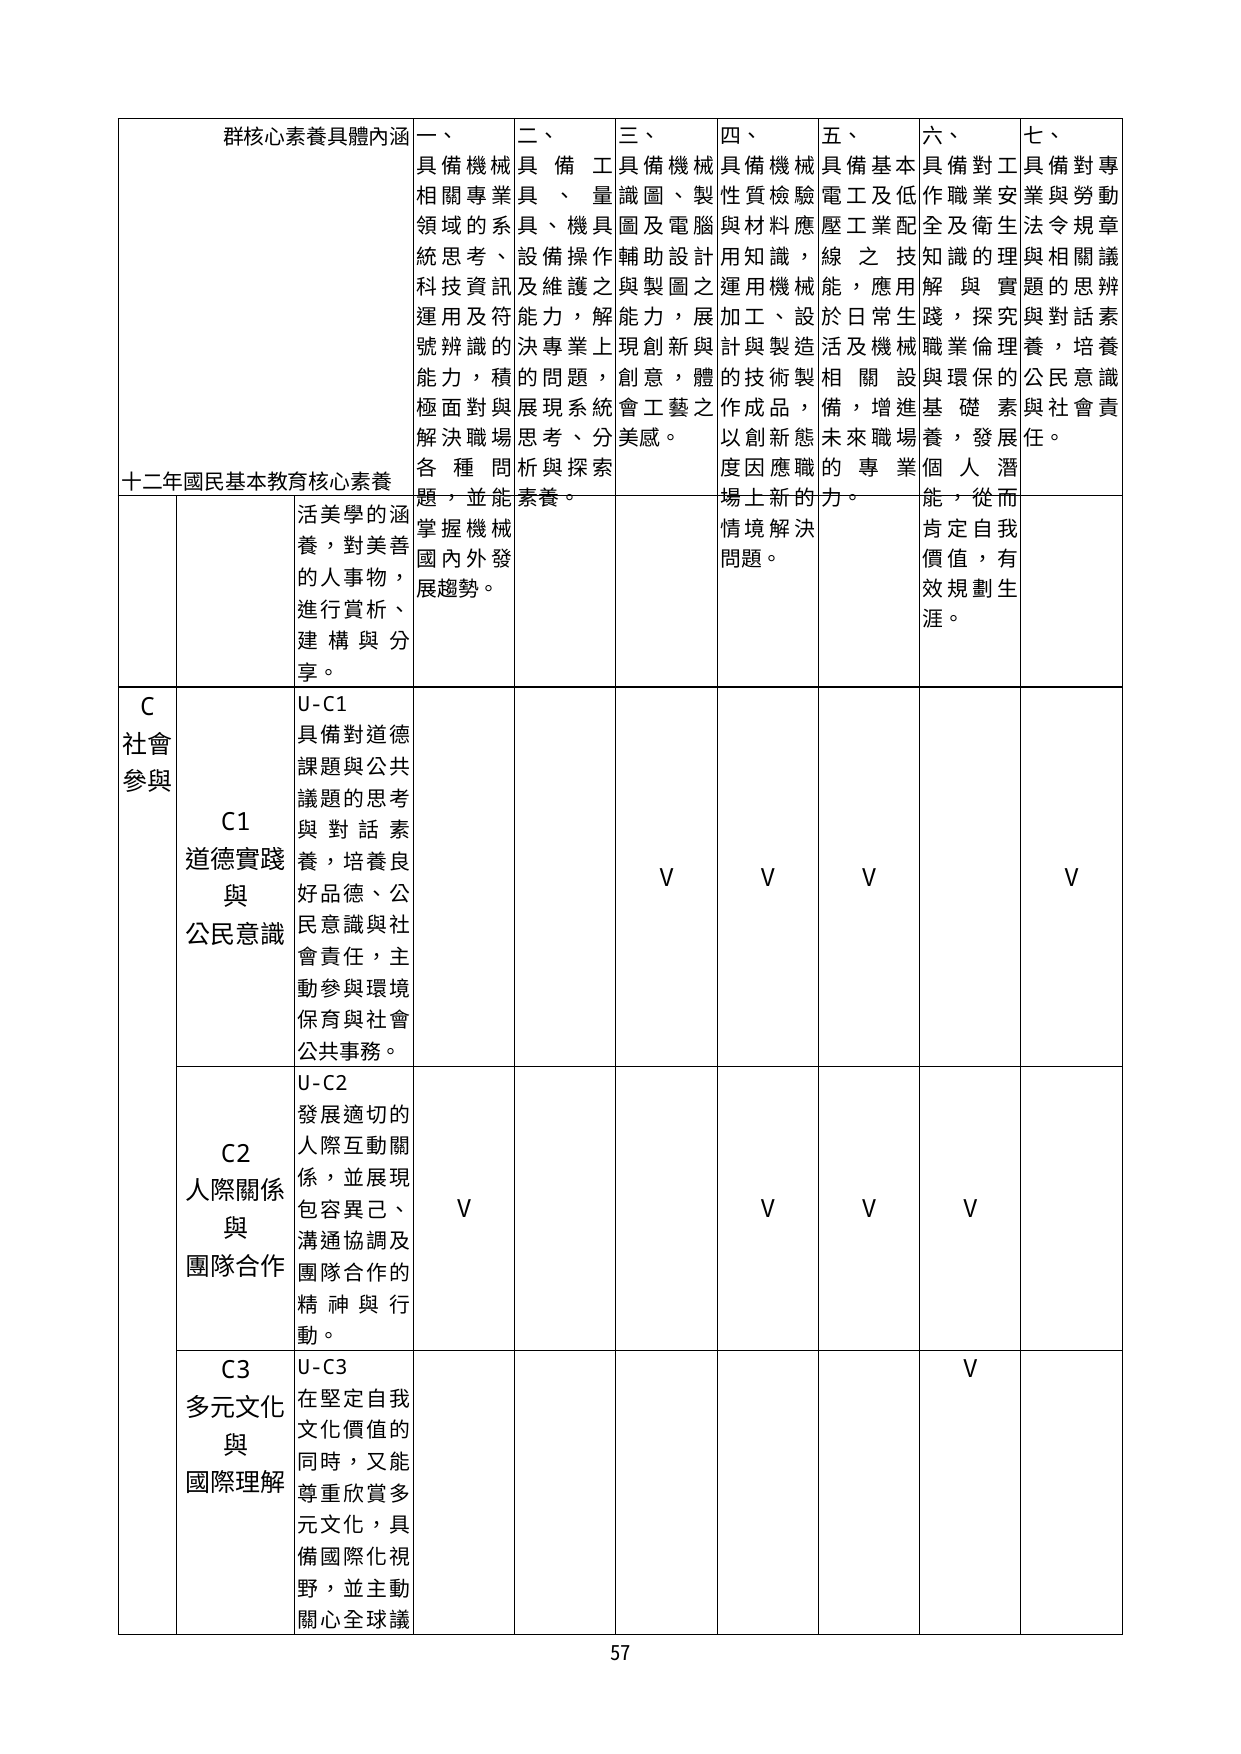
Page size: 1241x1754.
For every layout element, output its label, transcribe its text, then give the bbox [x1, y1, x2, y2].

table_header 六、 具備對工作職業安全及衛生知識的理解與實踐，探究職業倫理與環保的基礎素養，發展個人潛能，從而肯定自我價值，有效規劃生涯。 [920, 119, 1020, 495]
table_cell C2 人際關係與 團隊合作 [177, 1067, 294, 1350]
table_header 七、 具備對專業與勞動法令規章與相關議題的思辨與對話素養，培養公民意識與社會責任。 [1021, 119, 1122, 495]
table_cell [414, 1351, 514, 1634]
table_cell V [718, 688, 818, 1066]
table_header 一、 具備機械相關專業領域的系統思考、科技資訊運用及符號辨識的能力，積極面對與解決職場各種問題，並能掌握機械國內外發展趨勢。 [414, 119, 514, 495]
table_cell V [414, 1067, 514, 1350]
table_cell V [819, 688, 919, 1066]
table_cell [515, 1067, 615, 1350]
table_cell 活美學的涵養，對美善的人事物，進行賞析、建構與分享。 [295, 496, 413, 686]
table_cell C1 道德實踐與 公民意識 [177, 688, 294, 1066]
table_header 五、 具備基本電工及低壓工業配線之技能，應用於日常生活及機械相關設備，增進未來職場的專業力。 [819, 119, 919, 495]
table_cell [1021, 1351, 1122, 1634]
table_cell [616, 1351, 717, 1634]
table_header 群核心素養具體內涵 十二年國民基本教育核心素養 [119, 119, 413, 495]
table_cell V [718, 1067, 818, 1350]
table_cell V [819, 1067, 919, 1350]
table_cell V [819, 496, 919, 686]
table_cell [515, 1351, 615, 1634]
table_cell V [920, 1351, 1020, 1634]
table_cell C3 多元文化與 國際理解 [177, 1351, 294, 1634]
table_cell U-C3 在堅定自我文化價值的同時，又能尊重欣賞多元文化，具備國際化視野，並主動關心全球議 [295, 1351, 413, 1634]
table_cell [616, 1067, 717, 1350]
table_cell [177, 496, 294, 686]
table_cell U-C1 具備對道德課題與公共議題的思考與對話素養，培養良好品德、公民意識與社會責任，主動參與環境保育與社會公共事務。 [295, 688, 413, 1066]
table_cell [920, 496, 1020, 686]
table_cell [414, 496, 514, 686]
table_header 二、 具備工具、量具、機具設備操作及維護之能力，解決專業上的問題，展現系統思考、分析與探索素養。 [515, 119, 615, 495]
table_cell V [616, 688, 717, 1066]
table_cell [819, 1351, 919, 1634]
table_header 三、 具備機械識圖、製圖及電腦輔助設計與製圖之能力，展現創新與創意，體會工藝之美感。 [616, 119, 717, 495]
table_cell [920, 688, 1020, 1066]
table_header 四、 具備機械性質檢驗與材料應用知識，運用機械加工、設計與製造的技術製作成品，以創新態度因應職場上新的情境解決問題。 [718, 119, 818, 495]
table_cell [515, 496, 615, 686]
table_cell [718, 1351, 818, 1634]
table_cell V [1021, 688, 1122, 1066]
table_cell C 社會參與 [119, 688, 176, 1634]
table_cell [414, 688, 514, 1066]
table_cell U-C2 發展適切的人際互動關係，並展現包容異己、溝通協調及團隊合作的精神與行動。 [295, 1067, 413, 1350]
table_cell [1021, 496, 1122, 686]
table_cell [119, 496, 176, 686]
table_cell V [920, 1067, 1020, 1350]
table_cell [1021, 1067, 1122, 1350]
table_cell [718, 496, 818, 686]
table_cell [616, 496, 717, 686]
table_cell [515, 688, 615, 1066]
